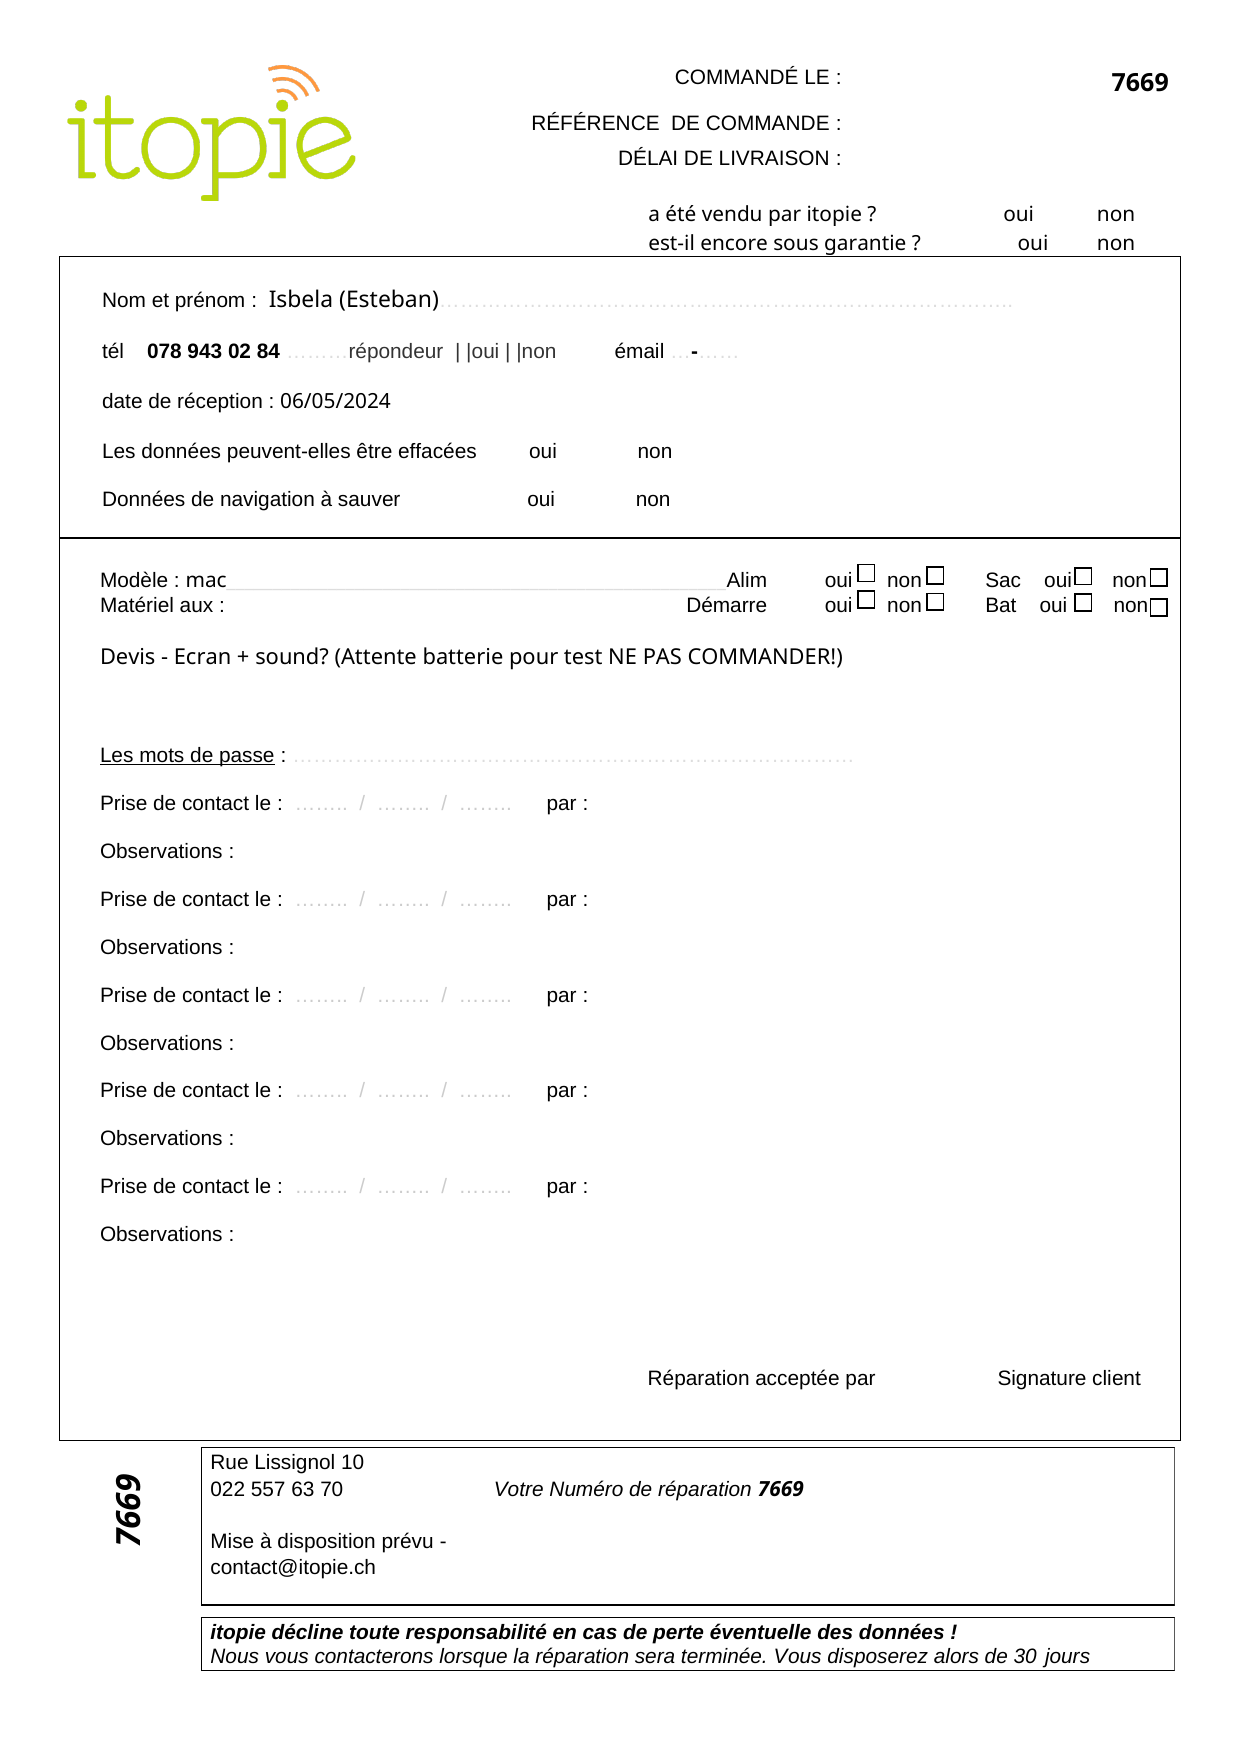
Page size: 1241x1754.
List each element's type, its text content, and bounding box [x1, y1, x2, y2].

table_cell [847, 140, 1180, 175]
text Prise de contact le : …….. / …….. / …….. par : [60, 883, 1180, 911]
text Prise de contact le : …….. / …….. / …….. par : [60, 979, 1180, 1006]
table_cell RÉFÉRENCE DE COMMANDE : [490, 105, 847, 140]
text Modèle : mac Alim oui non Sac oui non [879, 562, 925, 590]
table_header 7669 [847, 59, 1180, 104]
table_cell [847, 105, 1180, 140]
text Modèle : mac Alim oui non Sac oui non [60, 562, 856, 590]
text tél 078 943 02 84 ………répondeur | |oui | |non émail …-…… [60, 335, 1180, 362]
text Nom et prénom : Isbela (Esteban)……………………………………………………………………….. [60, 280, 1180, 314]
text date de réception : 06/05/2024 [60, 383, 1180, 415]
picture [67, 65, 356, 201]
text Observations : [60, 1123, 1180, 1150]
text Prise de contact le : …….. / …….. / …….. par : [60, 1171, 1180, 1198]
text Les données peuvent-elles être effacées oui non [60, 436, 1180, 463]
table_header Rue Lissignol 10 022 557 63 70 Votre Numéro de réparation 7669 Mise à disposition prévu - contact@itopie.ch [195, 1441, 1180, 1611]
table_header COMMANDÉ LE : [490, 59, 847, 104]
text Les mots de passe : ……………………………………………………………………… [60, 740, 1180, 767]
table_cell itopie décline toute responsabilité en cas de perte éventuelle des données ! Nous vous contacterons lorsque la réparation sera terminée. Vous disposerez alors de 30 jours [195, 1611, 1180, 1677]
text Prise de contact le : …….. / …….. / …….. par : [60, 788, 1180, 815]
text Matériel aux : Démarre oui non Bat oui non [60, 590, 1180, 617]
text Observations : [60, 836, 1180, 863]
text est-il encore sous garantie ? oui non [59, 228, 1181, 256]
text Observations : [60, 1219, 1180, 1246]
text Observations : [60, 931, 1180, 958]
text Réparation acceptée par Signature client [60, 1363, 1180, 1390]
text Observations : [60, 1027, 1180, 1054]
text Modèle : mac Alim oui non Sac oui non [948, 562, 1180, 590]
table_cell DÉLAI DE LIVRAISON : [490, 140, 847, 175]
text Prise de contact le : …….. / …….. / …….. par : [60, 1075, 1180, 1102]
text Données de navigation à sauver oui non [60, 484, 1180, 511]
table_header 7669 [59, 1441, 195, 1677]
text Devis - Ecran + sound? (Attente batterie pour test NE PAS COMMANDER!) [60, 638, 1180, 671]
text a été vendu par itopie ? oui non [59, 199, 1181, 228]
